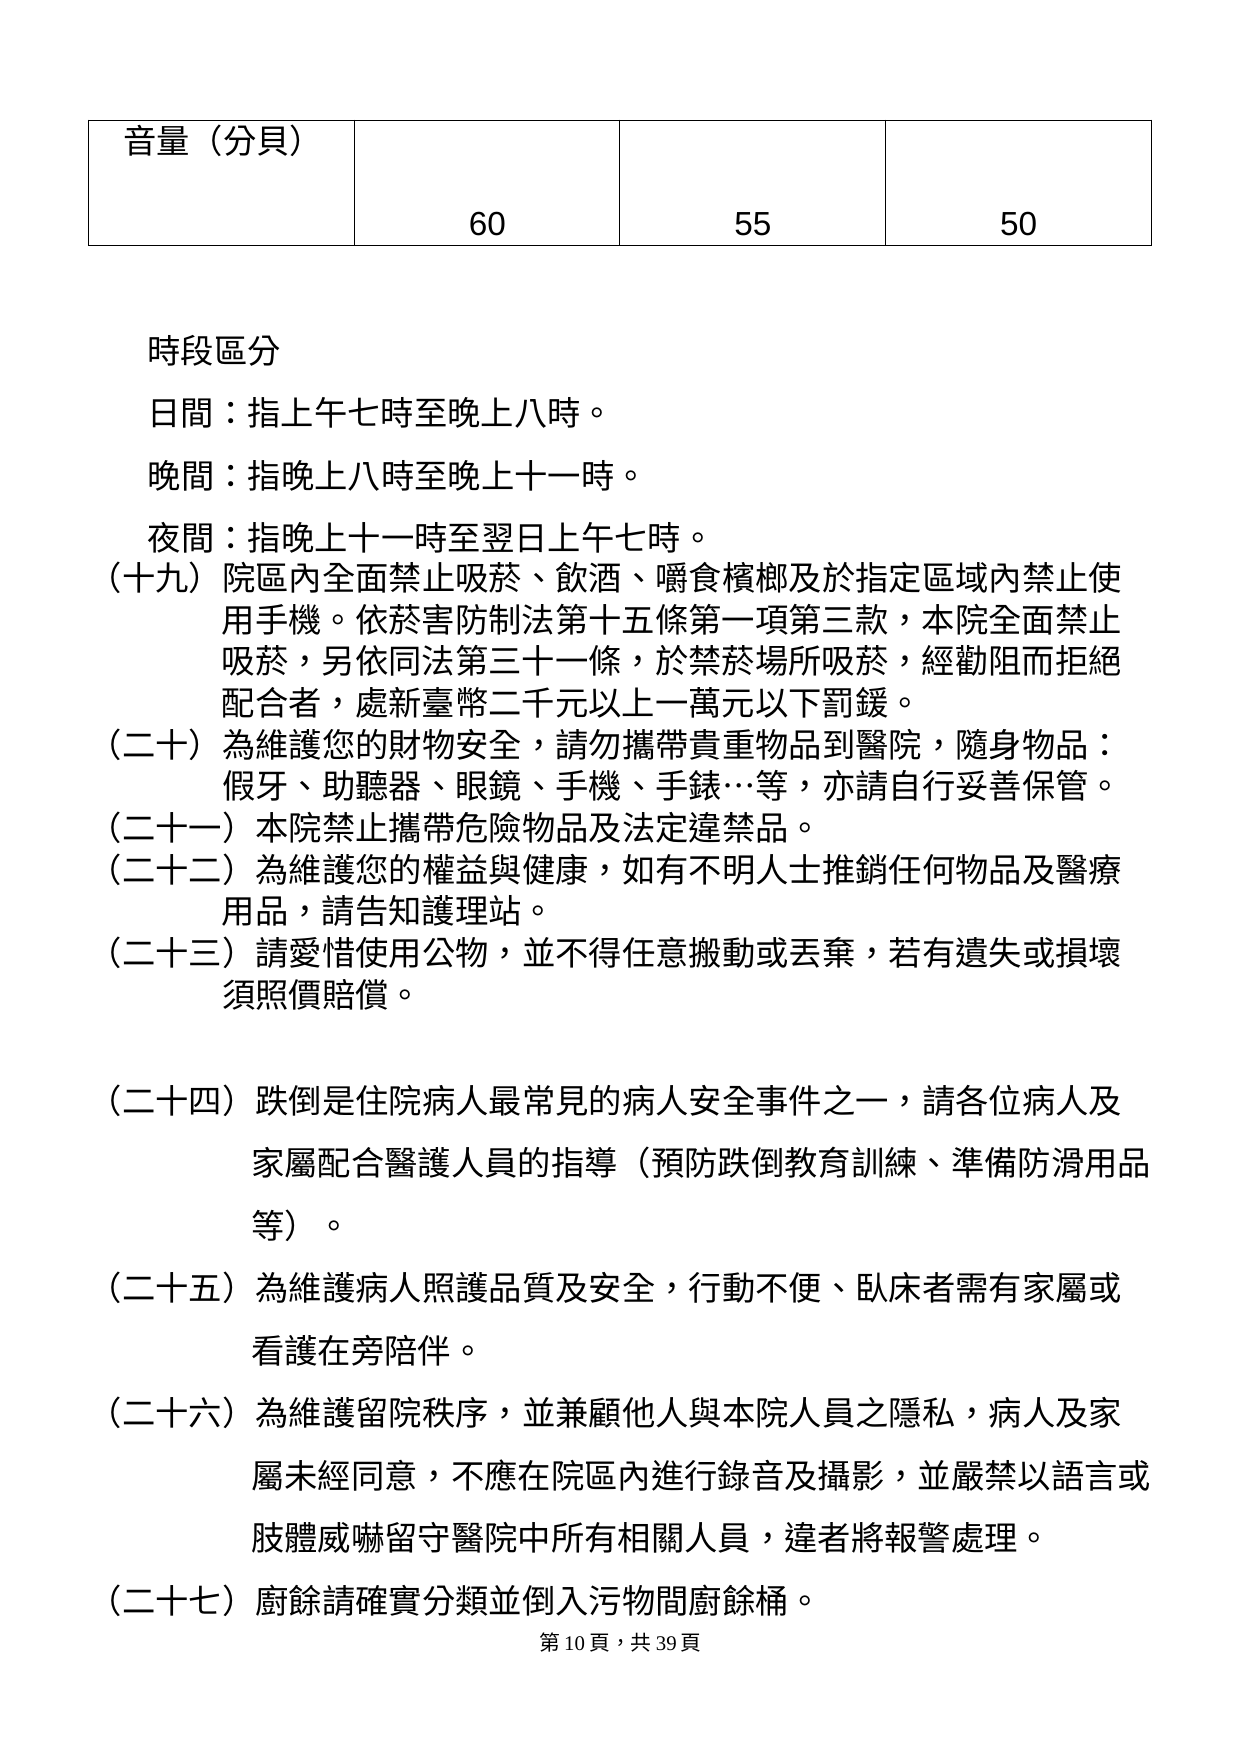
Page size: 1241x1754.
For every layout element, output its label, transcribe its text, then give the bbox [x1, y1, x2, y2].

text 時段區分 [147, 307, 1152, 369]
table_cell 60 [355, 121, 619, 244]
text 日間：指上午七時至晚上八時。 [147, 369, 1152, 432]
text （二十三）請愛惜使用公物，並不得任意搬動或丟棄，若有遺失或損壞須照價賠償。 [89, 932, 270, 1015]
text （二十一）本院禁止攜帶危險物品及法定違禁品。 [987, 807, 1152, 849]
text （二十六）為維護留院秩序，並兼顧他人與本院人員之隱私，病人及家屬未經同意，不應在院區內進行錄音及攝影，並嚴禁以語言或肢體威嚇留守醫院中所有相關人員，違者將報警處理。 [89, 1369, 1152, 1557]
text （二十）為維護您的財物安全，請勿攜帶貴重物品到醫院，隨身物品：假牙、助聽器、眼鏡、手機、手錶…等，亦請自行妥善保管。 [89, 724, 271, 807]
text （二十七）廚餘請確實分類並倒入污物間廚餘桶。 [89, 1557, 1152, 1619]
text 夜間：指晚上十一時至翌日上午七時。 [148, 494, 1152, 557]
text 晚間：指晚上八時至晚上十一時。 [148, 432, 1152, 494]
text （十九）院區內全面禁止吸菸、飲酒、嚼食檳榔及於指定區域內禁止使用手機。依菸害防制法第十五條第一項第三款，本院全面禁止吸菸，另依同法第三十一條，於禁菸場所吸菸，經勸阻而拒絕配合者，處新臺幣二千元以上一萬元以下罰鍰。 [823, 557, 1152, 724]
text （二十三）請愛惜使用公物，並不得任意搬動或丟棄，若有遺失或損壞須照價賠償。 [964, 932, 1152, 1015]
table_cell 55 [620, 121, 885, 244]
text （二十四）跌倒是住院病人最常見的病人安全事件之一，請各位病人及家屬配合醫護人員的指導（預防跌倒教育訓練、準備防滑用品等）。 [665, 1057, 1152, 1244]
text （二十五）為維護病人照護品質及安全，行動不便、臥床者需有家屬或看護在旁陪伴。 [89, 1244, 1152, 1369]
text （二十二）為維護您的權益與健康，如有不明人士推銷任何物品及醫療用品，請告知護理站。 [988, 849, 1152, 932]
table_cell 50 [886, 121, 1151, 244]
text （二十二）為維護您的權益與健康，如有不明人士推銷任何物品及醫療用品，請告知護理站。 [89, 849, 246, 932]
text （二十四）跌倒是住院病人最常見的病人安全事件之一，請各位病人及家屬配合醫護人員的指導（預防跌倒教育訓練、準備防滑用品等）。 [89, 1057, 570, 1244]
text （二十一）本院禁止攜帶危險物品及法定違禁品。 [89, 807, 247, 849]
text （二十）為維護您的財物安全，請勿攜帶貴重物品到醫院，隨身物品：假牙、助聽器、眼鏡、手機、手錶…等，亦請自行妥善保管。 [963, 724, 1152, 807]
text （十九）院區內全面禁止吸菸、飲酒、嚼食檳榔及於指定區域內禁止使用手機。依菸害防制法第十五條第一項第三款，本院全面禁止吸菸，另依同法第三十一條，於禁菸場所吸菸，經勸阻而拒絕配合者，處新臺幣二千元以上一萬元以下罰鍰。 [89, 557, 411, 724]
table_cell 音量（分貝） [89, 121, 354, 244]
